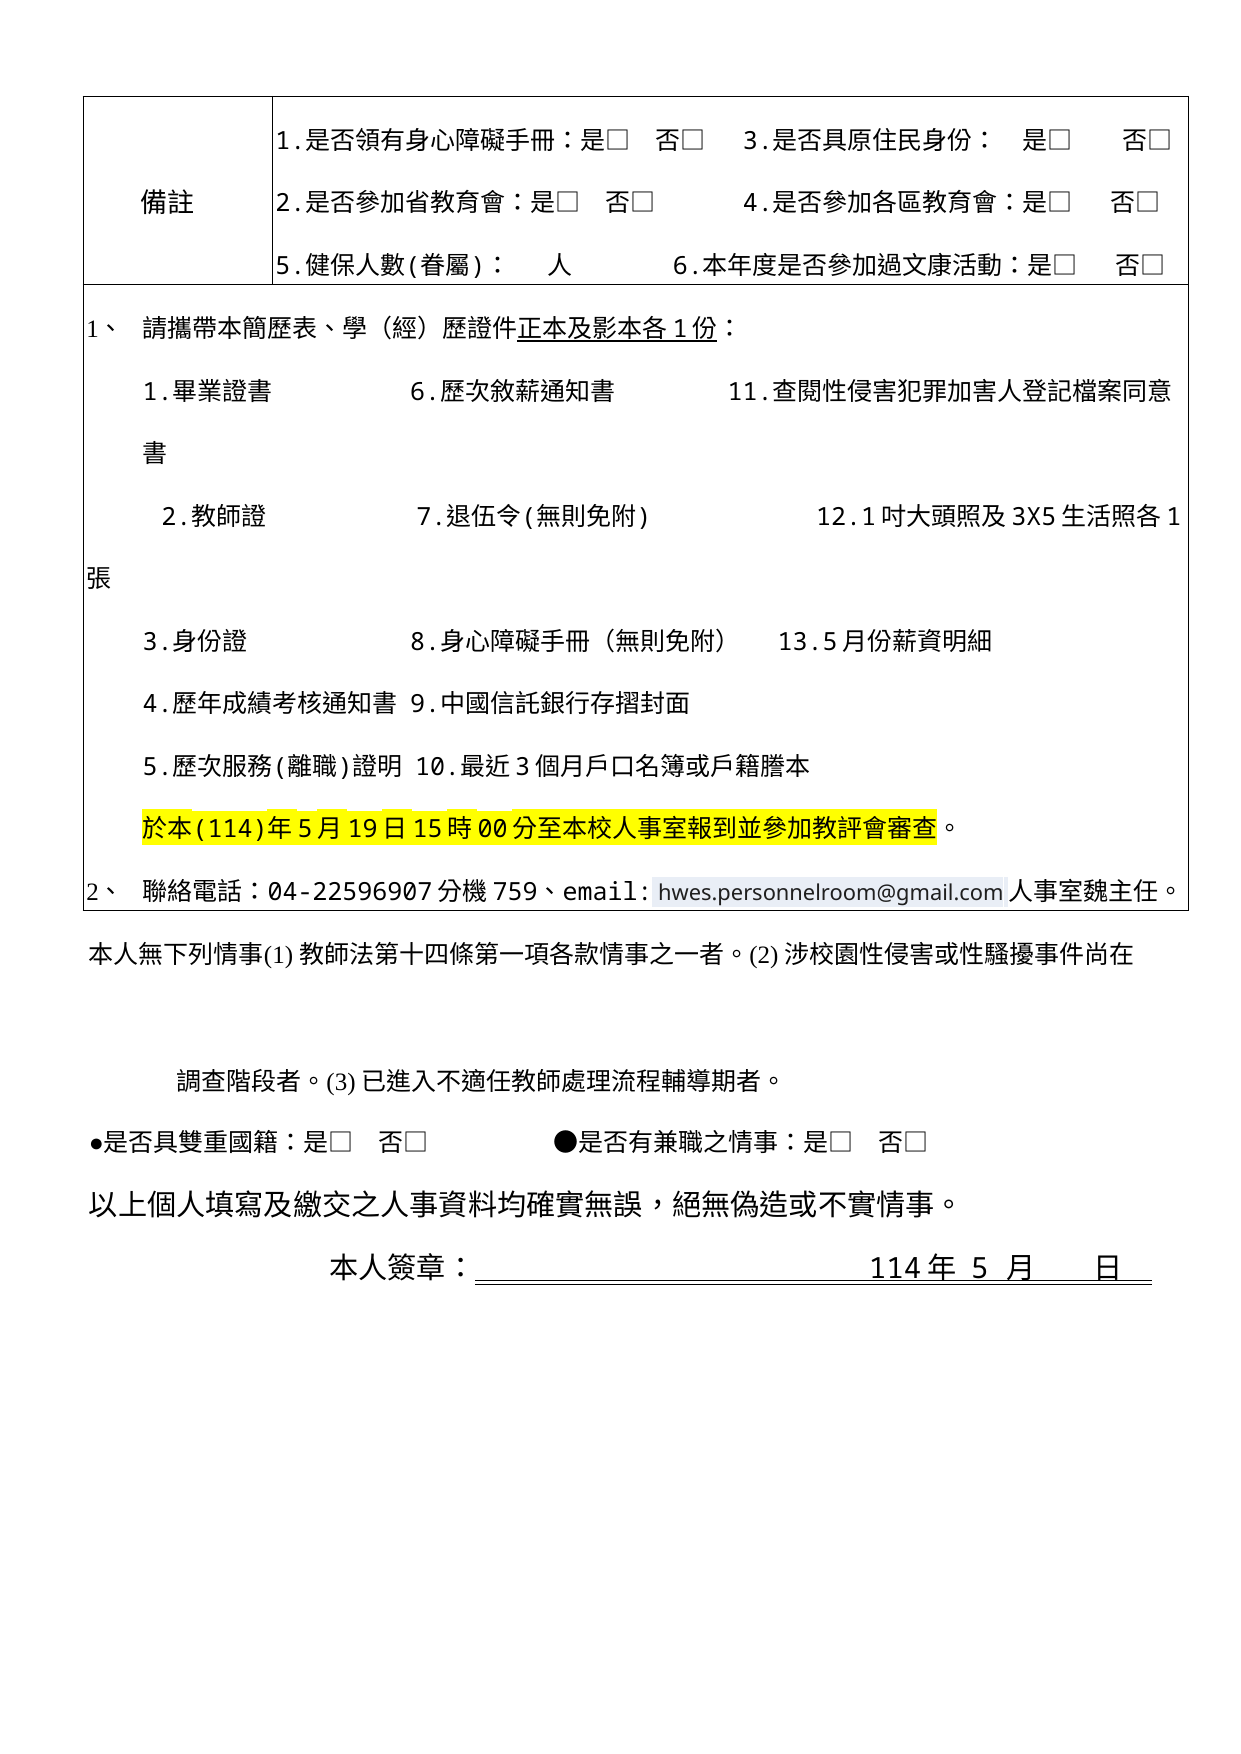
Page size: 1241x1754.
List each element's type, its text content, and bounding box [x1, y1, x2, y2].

text 以上個人填寫及繳交之人事資料均確實無誤，絕無偽造或不實情事。 [89, 1161, 1152, 1224]
text 本人簽章： 114年 5 月 日 [89, 1224, 1152, 1286]
table_cell 備註 [84, 97, 272, 284]
table_cell 1.是否領有身心障礙手冊：是□ 否□ 3.是否具原住民身份： 是□ 否□ 2.是否參加省教育會：是□ 否□ 4.是否參加各區教育會：是□ 否□ 5.健保人數(眷屬)： 人 6.本年度是否參加過文康活動：是□ 否□ [273, 97, 1188, 284]
text 本人無下列情事(1) 教師法第十四條第一項各款情事之一者。(2) 涉校園性侵害或性騷擾事件尚在 調查階段者。(3) 已進入不適任教師處理流程輔導期者。 [89, 911, 1152, 1099]
table_cell 請攜帶本簡歷表、學（經）歷證件正本及影本各1份： 1.畢業證書 6.歷次敘薪通知書 11.查閱性侵害犯罪加害人登記檔案同意書 2.教師證 7.退伍令(無則免附) 12.1吋大頭照及3X5生活照各1張 3.身份證 8.身心障礙手冊（無則免附） 13.5月份薪資明細 4.歷年成績考核通知書 9.中國信託銀行存摺封面 5.歷次服務(離職)證明 10.最近3個月戶口名簿或戶籍謄本 於本(114)年5月19日15時00分至本校人事室報到並參加教評會審查。 聯絡電話：04-22596907分機759、email: hwes.personnelroom@gmail.com人事室魏主任。 [84, 285, 1188, 910]
text ●是否具雙重國籍：是□ 否□ ●是否有兼職之情事：是□ 否□ [89, 1099, 1152, 1161]
